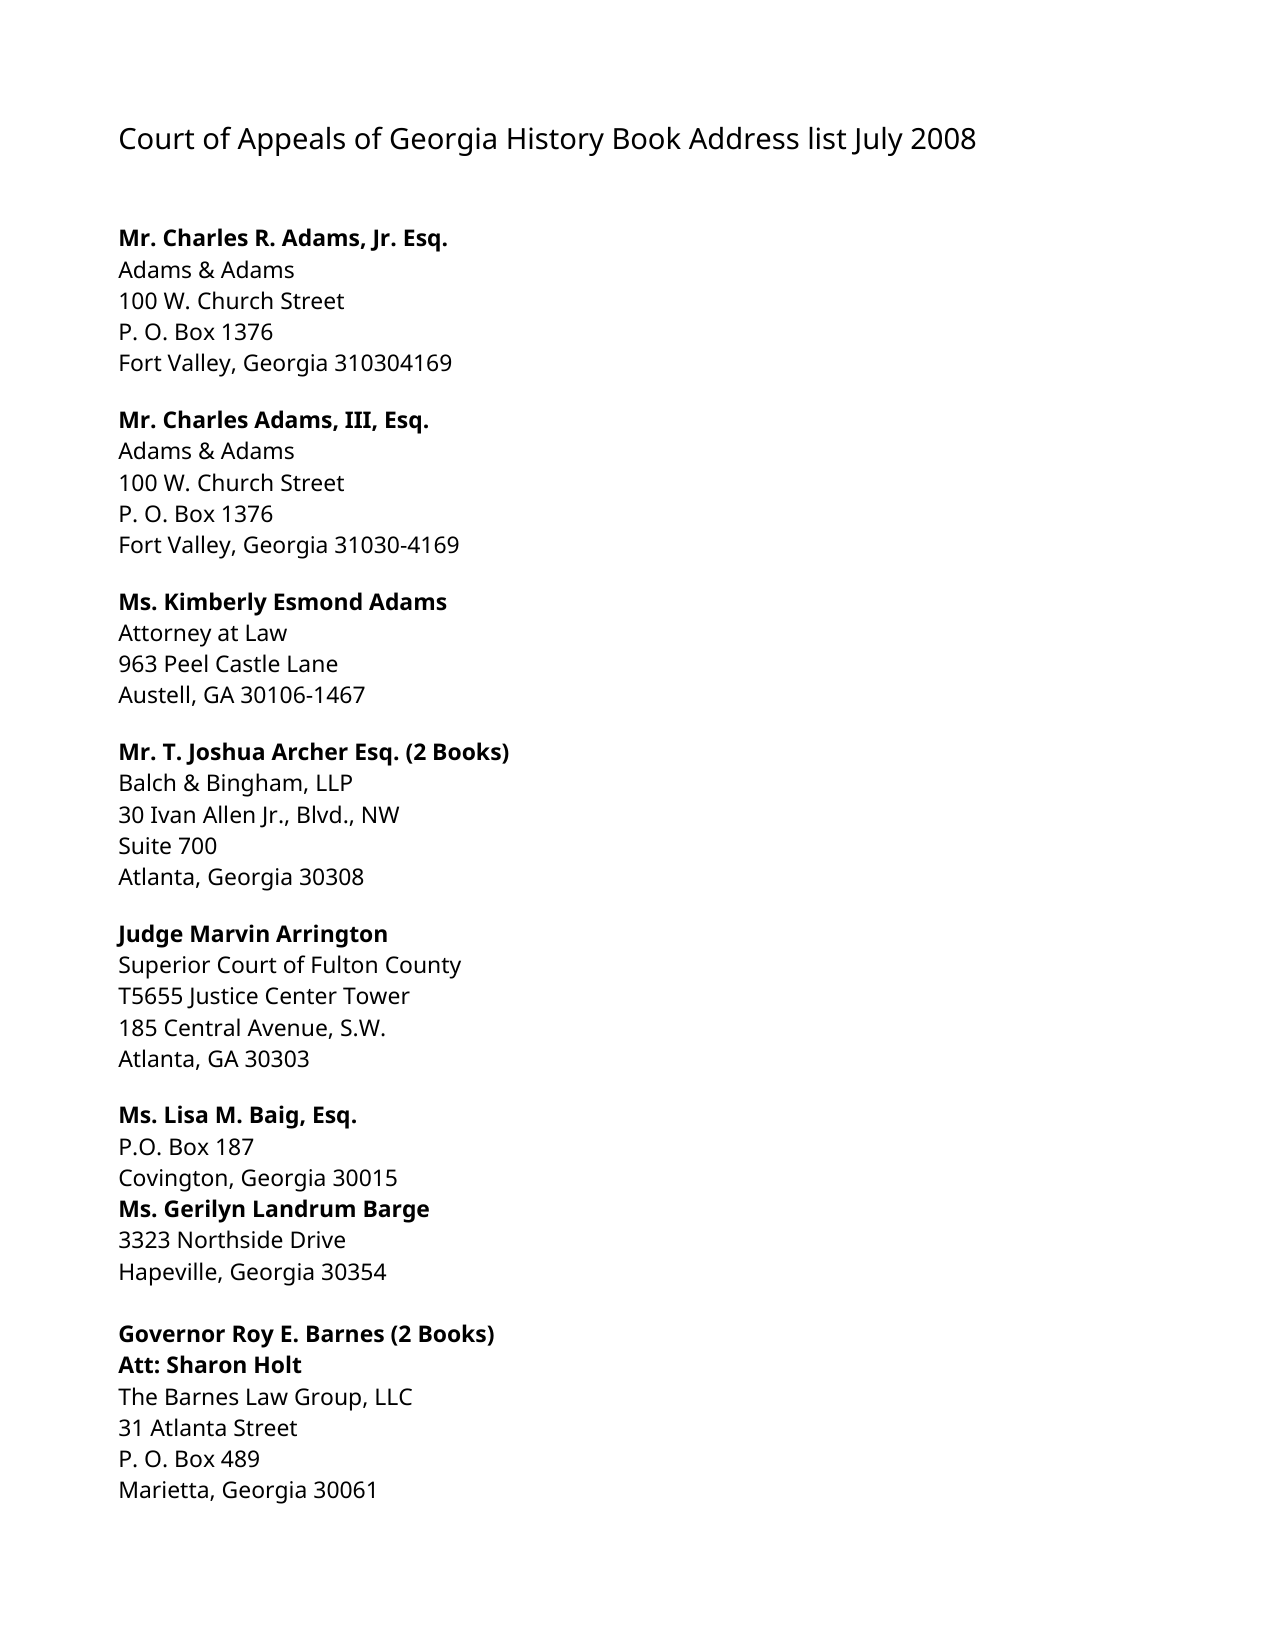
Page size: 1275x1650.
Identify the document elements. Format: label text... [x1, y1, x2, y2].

text Balch & Bingham, LLP [118, 767, 1157, 799]
text Att: Sharon Holt [118, 1349, 1157, 1381]
text 30 Ivan Allen Jr., Blvd., NW [118, 799, 1157, 830]
text Atlanta, GA 30303 [118, 1043, 1157, 1074]
text Mr. Charles Adams, III, Esq. [118, 404, 1157, 435]
text T5655 Justice Center Tower [118, 980, 1157, 1012]
text P. O. Box 1376 [118, 498, 1157, 529]
text Mr. Charles R. Adams, Jr. Esq. [118, 222, 1157, 254]
text Adams & Adams [118, 435, 1157, 467]
text 3323 Northside Drive [118, 1224, 1157, 1256]
text 100 W. Church Street [118, 467, 1157, 498]
text Judge Marvin Arrington [118, 918, 1157, 949]
text Ms. Lisa M. Baig, Esq. [118, 1099, 1157, 1131]
text Adams & Adams [118, 254, 1157, 285]
text Court of Appeals of Georgia History Book Address list July 2008 [118, 118, 1157, 158]
text Ms. Gerilyn Landrum Barge [118, 1193, 1157, 1224]
text 963 Peel Castle Lane [118, 648, 1157, 679]
text 185 Central Avenue, S.W. [118, 1012, 1157, 1043]
text Ms. Kimberly Esmond Adams [118, 586, 1157, 617]
text Fort Valley, Georgia 31030-4169 [118, 529, 1157, 560]
text Atlanta, Georgia 30308 [118, 861, 1157, 892]
text P.O. Box 187 [118, 1131, 1157, 1162]
text P. O. Box 489 [118, 1443, 1157, 1474]
text Superior Court of Fulton County [118, 949, 1157, 980]
text Governor Roy E. Barnes (2 Books) [118, 1318, 1157, 1349]
text 31 Atlanta Street [118, 1412, 1157, 1443]
text Suite 700 [118, 830, 1157, 861]
text 100 W. Church Street [118, 285, 1157, 316]
text Attorney at Law [118, 617, 1157, 648]
text P. O. Box 1376 [118, 316, 1157, 347]
text Austell, GA 30106-1467 [118, 679, 1157, 711]
text Fort Valley, Georgia 310304169 [118, 347, 1157, 379]
text Hapeville, Georgia 30354 [118, 1256, 1157, 1287]
text Mr. T. Joshua Archer Esq. (2 Books) [118, 736, 1157, 767]
text Marietta, Georgia 30061 [118, 1474, 1157, 1506]
text Covington, Georgia 30015 [118, 1162, 1157, 1193]
text The Barnes Law Group, LLC [118, 1381, 1157, 1412]
